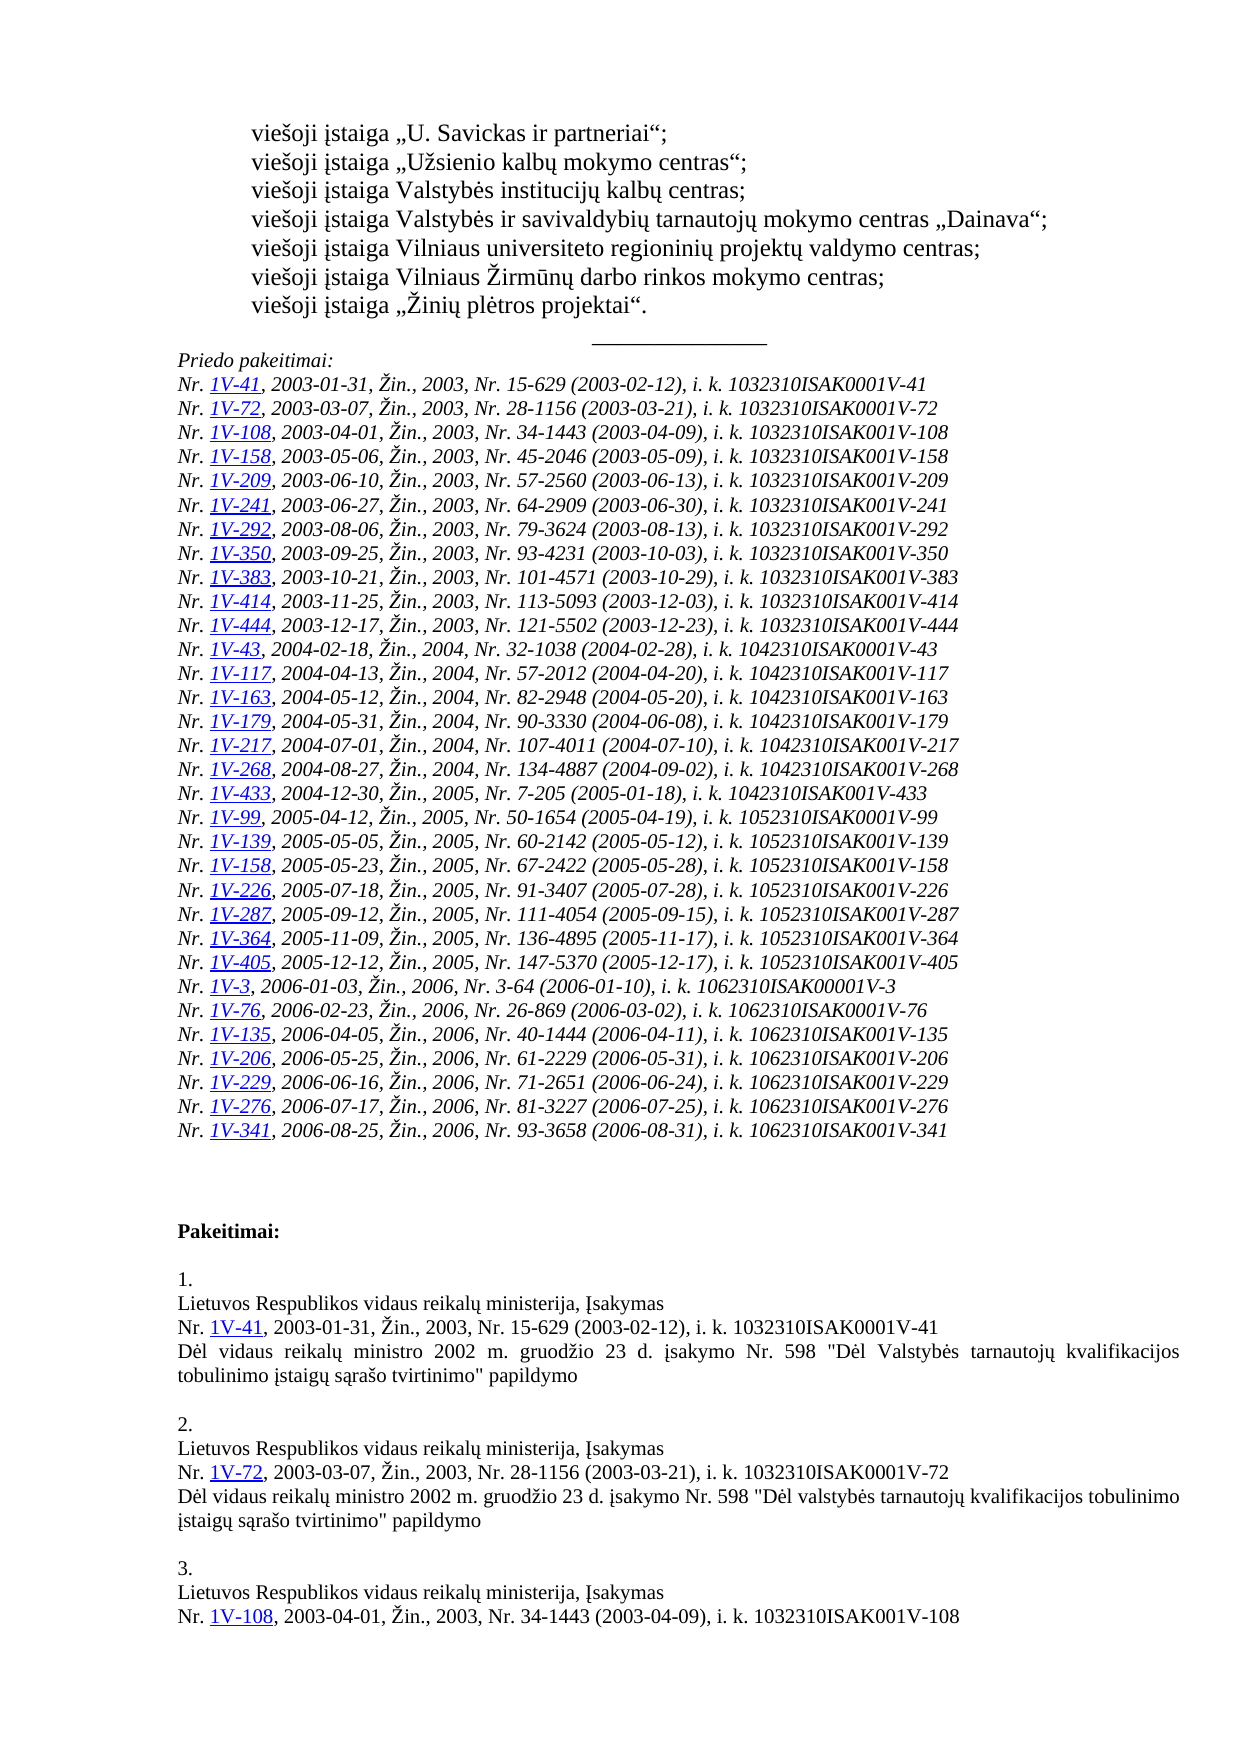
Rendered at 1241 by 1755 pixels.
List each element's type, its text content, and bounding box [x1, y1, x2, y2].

text Nr. 1V-76, 2006-02-23, Žin., 2006, Nr. 26-869 (2006-03-02), i. k. 1062310ISAK0001V-76 [177, 998, 1181, 1022]
text Nr. 1V-43, 2004-02-18, Žin., 2004, Nr. 32-1038 (2004-02-28), i. k. 1042310ISAK0001V-43 [177, 637, 1181, 661]
text Nr. 1V-179, 2004-05-31, Žin., 2004, Nr. 90-3330 (2004-06-08), i. k. 1042310ISAK001V-179 [177, 709, 1181, 733]
text Nr. 1V-41, 2003-01-31, Žin., 2003, Nr. 15-629 (2003-02-12), i. k. 1032310ISAK0001V-41 [177, 1315, 1181, 1339]
text Lietuvos Respublikos vidaus reikalų ministerija, Įsakymas [177, 1436, 1181, 1460]
text viešoji įstaiga „Užsienio kalbų mokymo centras“; [177, 147, 1181, 176]
text Nr. 1V-268, 2004-08-27, Žin., 2004, Nr. 134-4887 (2004-09-02), i. k. 1042310ISAK001V-268 [177, 757, 1181, 781]
text Nr. 1V-241, 2003-06-27, Žin., 2003, Nr. 64-2909 (2003-06-30), i. k. 1032310ISAK001V-241 [177, 492, 1181, 517]
text Nr. 1V-364, 2005-11-09, Žin., 2005, Nr. 136-4895 (2005-11-17), i. k. 1052310ISAK001V-364 [177, 926, 1181, 950]
text Nr. 1V-158, 2005-05-23, Žin., 2005, Nr. 67-2422 (2005-05-28), i. k. 1052310ISAK001V-158 [177, 853, 1181, 877]
text Nr. 1V-72, 2003-03-07, Žin., 2003, Nr. 28-1156 (2003-03-21), i. k. 1032310ISAK0001V-72 [177, 396, 1181, 420]
text Nr. 1V-135, 2006-04-05, Žin., 2006, Nr. 40-1444 (2006-04-11), i. k. 1062310ISAK001V-135 [177, 1022, 1181, 1046]
text Nr. 1V-117, 2004-04-13, Žin., 2004, Nr. 57-2012 (2004-04-20), i. k. 1042310ISAK001V-117 [177, 661, 1181, 685]
text Nr. 1V-72, 2003-03-07, Žin., 2003, Nr. 28-1156 (2003-03-21), i. k. 1032310ISAK0001V-72 [177, 1460, 1181, 1484]
text Dėl vidaus reikalų ministro 2002 m. gruodžio 23 d. įsakymo Nr. 598 "Dėl Valstybės tarnautojų kvalifikacijos tobulinimo įstaigų sąrašo tvirtinimo" papildymo [177, 1339, 1181, 1387]
text Nr. 1V-139, 2005-05-05, Žin., 2005, Nr. 60-2142 (2005-05-12), i. k. 1052310ISAK001V-139 [177, 829, 1181, 853]
text Nr. 1V-341, 2006-08-25, Žin., 2006, Nr. 93-3658 (2006-08-31), i. k. 1062310ISAK001V-341 [177, 1118, 1181, 1142]
text Nr. 1V-383, 2003-10-21, Žin., 2003, Nr. 101-4571 (2003-10-29), i. k. 1032310ISAK001V-383 [177, 565, 1181, 589]
text Nr. 1V-405, 2005-12-12, Žin., 2005, Nr. 147-5370 (2005-12-17), i. k. 1052310ISAK001V-405 [177, 950, 1181, 974]
text 3. [177, 1556, 1181, 1580]
text Dėl vidaus reikalų ministro 2002 m. gruodžio 23 d. įsakymo Nr. 598 "Dėl valstybės tarnautojų kvalifikacijos tobulinimo įstaigų sąrašo tvirtinimo" papildymo [177, 1484, 1181, 1532]
text Nr. 1V-217, 2004-07-01, Žin., 2004, Nr. 107-4011 (2004-07-10), i. k. 1042310ISAK001V-217 [177, 733, 1181, 757]
text viešoji įstaiga Valstybės ir savivaldybių tarnautojų mokymo centras „Dainava“; [177, 204, 1181, 233]
text 2. [177, 1412, 1181, 1436]
text Nr. 1V-163, 2004-05-12, Žin., 2004, Nr. 82-2948 (2004-05-20), i. k. 1042310ISAK001V-163 [177, 685, 1181, 709]
text Nr. 1V-414, 2003-11-25, Žin., 2003, Nr. 113-5093 (2003-12-03), i. k. 1032310ISAK001V-414 [177, 589, 1181, 613]
text Nr. 1V-108, 2003-04-01, Žin., 2003, Nr. 34-1443 (2003-04-09), i. k. 1032310ISAK001V-108 [177, 420, 1181, 444]
text Nr. 1V-99, 2005-04-12, Žin., 2005, Nr. 50-1654 (2005-04-19), i. k. 1052310ISAK0001V-99 [177, 805, 1181, 829]
text Nr. 1V-444, 2003-12-17, Žin., 2003, Nr. 121-5502 (2003-12-23), i. k. 1032310ISAK001V-444 [177, 613, 1181, 637]
text viešoji įstaiga „U. Savickas ir partneriai“; [177, 118, 1181, 147]
text Priedo pakeitimai: [177, 348, 1181, 372]
text Nr. 1V-276, 2006-07-17, Žin., 2006, Nr. 81-3227 (2006-07-25), i. k. 1062310ISAK001V-276 [177, 1094, 1181, 1118]
text Lietuvos Respublikos vidaus reikalų ministerija, Įsakymas [177, 1580, 1181, 1604]
text Nr. 1V-350, 2003-09-25, Žin., 2003, Nr. 93-4231 (2003-10-03), i. k. 1032310ISAK001V-350 [177, 541, 1181, 565]
text Pakeitimai: [177, 1219, 1181, 1243]
text Nr. 1V-226, 2005-07-18, Žin., 2005, Nr. 91-3407 (2005-07-28), i. k. 1052310ISAK001V-226 [177, 877, 1181, 902]
text Nr. 1V-3, 2006-01-03, Žin., 2006, Nr. 3-64 (2006-01-10), i. k. 1062310ISAK00001V-3 [177, 974, 1181, 998]
text Nr. 1V-229, 2006-06-16, Žin., 2006, Nr. 71-2651 (2006-06-24), i. k. 1062310ISAK001V-229 [177, 1070, 1181, 1094]
text Nr. 1V-41, 2003-01-31, Žin., 2003, Nr. 15-629 (2003-02-12), i. k. 1032310ISAK0001V-41 [177, 372, 1181, 396]
text viešoji įstaiga Valstybės institucijų kalbų centras; [177, 176, 1181, 204]
text Nr. 1V-209, 2003-06-10, Žin., 2003, Nr. 57-2560 (2003-06-13), i. k. 1032310ISAK001V-209 [177, 468, 1181, 492]
text Nr. 1V-158, 2003-05-06, Žin., 2003, Nr. 45-2046 (2003-05-09), i. k. 1032310ISAK001V-158 [177, 444, 1181, 468]
text Lietuvos Respublikos vidaus reikalų ministerija, Įsakymas [177, 1291, 1181, 1315]
text 1. [177, 1267, 1181, 1291]
text viešoji įstaiga Vilniaus Žirmūnų darbo rinkos mokymo centras; [177, 262, 1181, 291]
text Nr. 1V-292, 2003-08-06, Žin., 2003, Nr. 79-3624 (2003-08-13), i. k. 1032310ISAK001V-292 [177, 517, 1181, 541]
text ______________ [177, 319, 1181, 348]
text Nr. 1V-287, 2005-09-12, Žin., 2005, Nr. 111-4054 (2005-09-15), i. k. 1052310ISAK001V-287 [177, 902, 1181, 926]
text Nr. 1V-108, 2003-04-01, Žin., 2003, Nr. 34-1443 (2003-04-09), i. k. 1032310ISAK001V-108 [177, 1604, 1181, 1628]
text Nr. 1V-206, 2006-05-25, Žin., 2006, Nr. 61-2229 (2006-05-31), i. k. 1062310ISAK001V-206 [177, 1046, 1181, 1070]
text viešoji įstaiga Vilniaus universiteto regioninių projektų valdymo centras; [177, 233, 1181, 262]
text viešoji įstaiga „Žinių plėtros projektai“. [177, 291, 1181, 319]
text Nr. 1V-433, 2004-12-30, Žin., 2005, Nr. 7-205 (2005-01-18), i. k. 1042310ISAK001V-433 [177, 781, 1181, 805]
